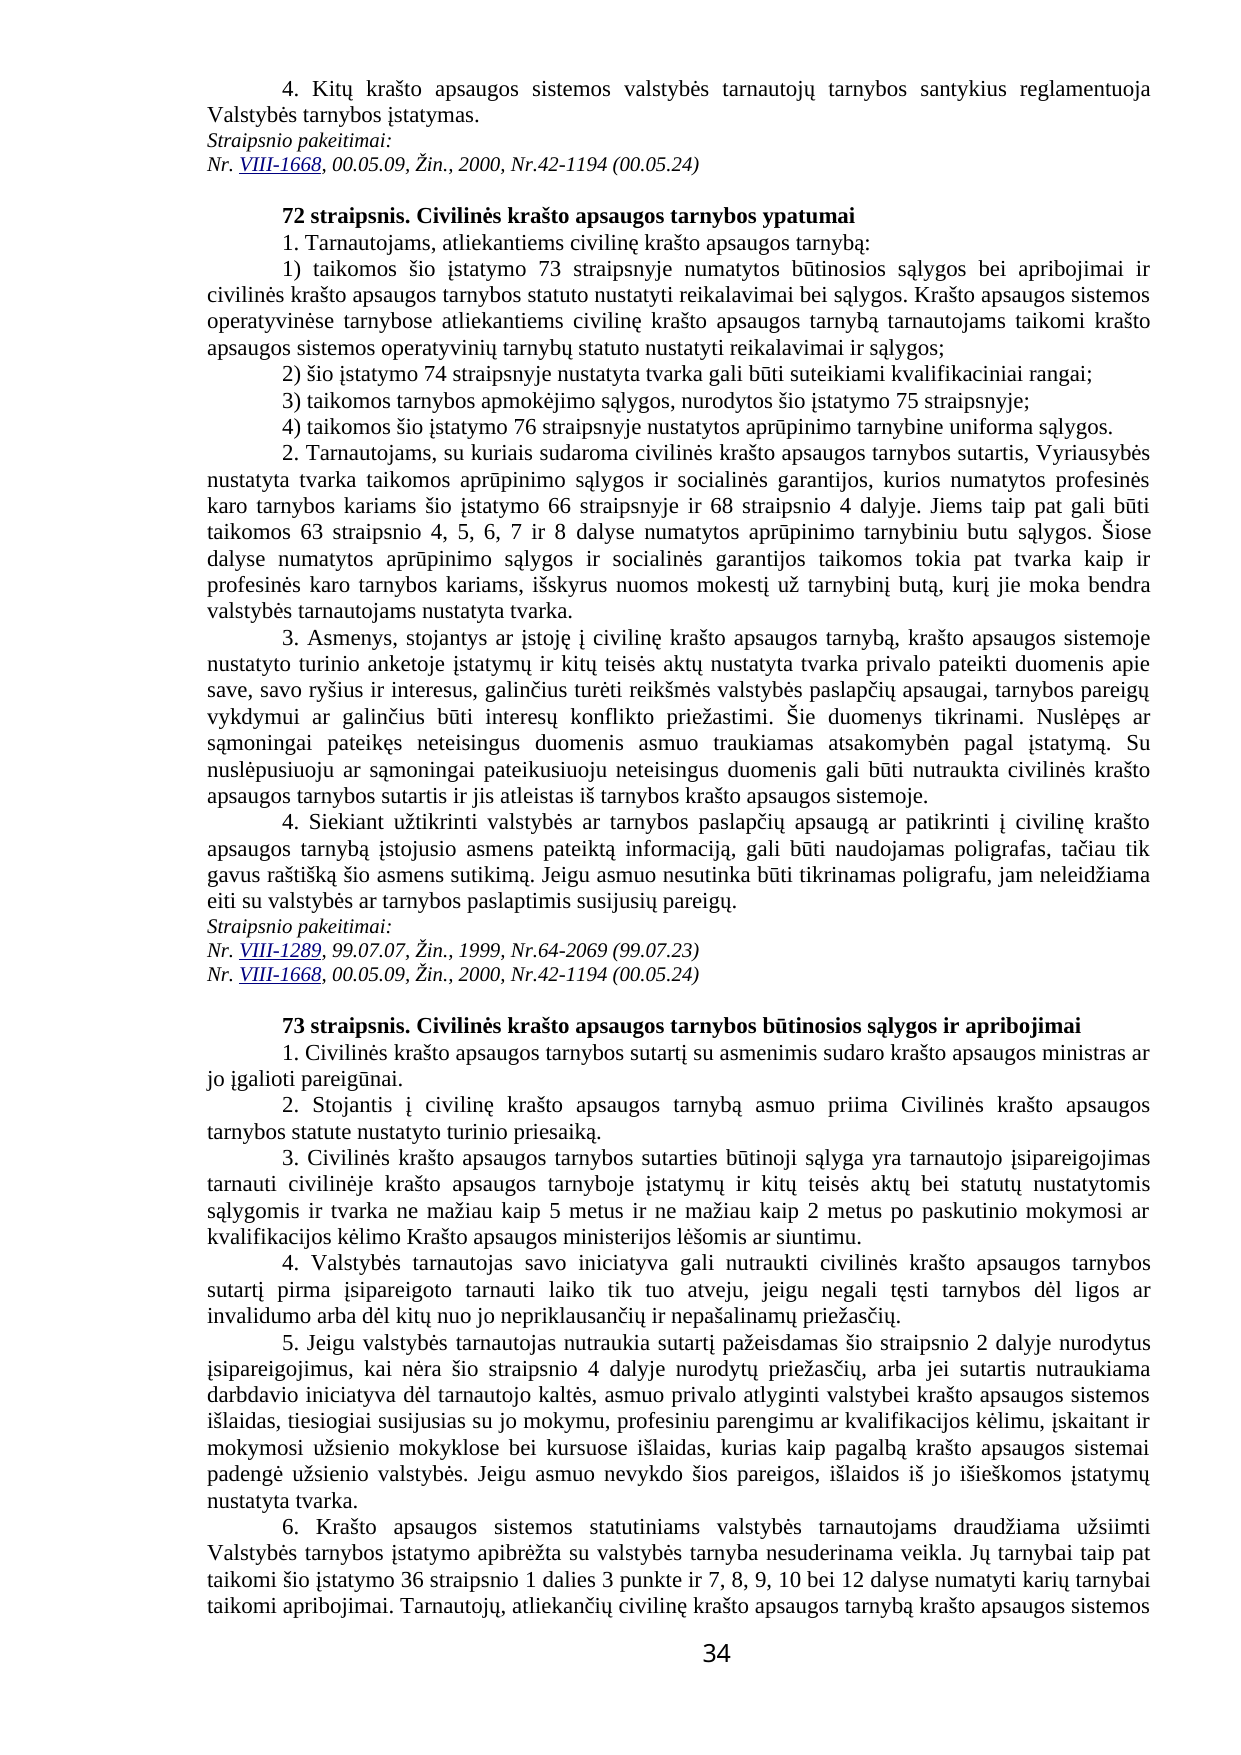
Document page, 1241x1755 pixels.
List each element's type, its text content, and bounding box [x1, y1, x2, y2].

text 1. Tarnautojams, atliekantiems civilinę krašto apsaugos tarnybą: [207, 228, 1152, 255]
text 1) taikomos šio įstatymo 73 straipsnyje numatytos būtinosios sąlygos bei apribojimai ir civilinės krašto apsaugos tarnybos statuto nustatyti reikalavimai bei sąlygos. Krašto apsaugos sistemos operatyvinėse tarnybose atliekantiems civilinę krašto apsaugos tarnybą tarnautojams taikomi krašto apsaugos sistemos operatyvinių tarnybų statuto nustatyti reikalavimai ir sąlygos; [207, 255, 1152, 360]
text 4. Valstybės tarnautojas savo iniciatyva gali nutraukti civilinės krašto apsaugos tarnybos sutartį pirma įsipareigoto tarnauti laiko tik tuo atveju, jeigu negali tęsti tarnybos dėl ligos ar invalidumo arba dėl kitų nuo jo nepriklausančių ir nepašalinamų priežasčių. [207, 1249, 1152, 1328]
text 3. Asmenys, stojantys ar įstoję į civilinę krašto apsaugos tarnybą, krašto apsaugos sistemoje nustatyto turinio anketoje įstatymų ir kitų teisės aktų nustatyta tvarka privalo pateikti duomenis apie save, savo ryšius ir interesus, galinčius turėti reikšmės valstybės paslapčių apsaugai, tarnybos pareigų vykdymui ar galinčius būti interesų konflikto priežastimi. Šie duomenys tikrinami. Nuslėpęs ar sąmoningai pateikęs neteisingus duomenis asmuo traukiamas atsakomybėn pagal įstatymą. Su nuslėpusiuoju ar sąmoningai pateikusiuoju neteisingus duomenis gali būti nutraukta civilinės krašto apsaugos tarnybos sutartis ir jis atleistas iš tarnybos krašto apsaugos sistemoje. [207, 624, 1152, 808]
text 1. Civilinės krašto apsaugos tarnybos sutartį su asmenimis sudaro krašto apsaugos ministras ar jo įgalioti pareigūnai. [207, 1039, 1152, 1091]
text 3) taikomos tarnybos apmokėjimo sąlygos, nurodytos šio įstatymo 75 straipsnyje; [207, 387, 1152, 413]
text 4. Kitų krašto apsaugos sistemos valstybės tarnautojų tarnybos santykius reglamentuoja Valstybės tarnybos įstatymas. [207, 75, 1152, 128]
text Nr. VIII-1289, 99.07.07, Žin., 1999, Nr.64-2069 (99.07.23) [207, 938, 1152, 962]
text 73 straipsnis. Civilinės krašto apsaugos tarnybos būtinosios sąlygos ir apribojimai [282, 1012, 1152, 1039]
text 4. Siekiant užtikrinti valstybės ar tarnybos paslapčių apsaugą ar patikrinti į civilinę krašto apsaugos tarnybą įstojusio asmens pateiktą informaciją, gali būti naudojamas poligrafas, tačiau tik gavus raštišką šio asmens sutikimą. Jeigu asmuo nesutinka būti tikrinamas poligrafu, jam neleidžiama eiti su valstybės ar tarnybos paslaptimis susijusių pareigų. [207, 808, 1152, 914]
text Straipsnio pakeitimai: [207, 914, 1152, 938]
text Straipsnio pakeitimai: [207, 128, 1152, 152]
text 5. Jeigu valstybės tarnautojas nutraukia sutartį pažeisdamas šio straipsnio 2 dalyje nurodytus įsipareigojimus, kai nėra šio straipsnio 4 dalyje nurodytų priežasčių, arba jei sutartis nutraukiama darbdavio iniciatyva dėl tarnautojo kaltės, asmuo privalo atlyginti valstybei krašto apsaugos sistemos išlaidas, tiesiogiai susijusias su jo mokymu, profesiniu parengimu ar kvalifikacijos kėlimu, įskaitant ir mokymosi užsienio mokyklose bei kursuose išlaidas, kurias kaip pagalbą krašto apsaugos sistemai padengė užsienio valstybės. Jeigu asmuo nevykdo šios pareigos, išlaidos iš jo išieškomos įstatymų nustatyta tvarka. [207, 1328, 1152, 1513]
text Nr. VIII-1668, 00.05.09, Žin., 2000, Nr.42-1194 (00.05.24) [207, 962, 1152, 986]
text Nr. VIII-1668, 00.05.09, Žin., 2000, Nr.42-1194 (00.05.24) [207, 152, 1152, 176]
text 2. Tarnautojams, su kuriais sudaroma civilinės krašto apsaugos tarnybos sutartis, Vyriausybės nustatyta tvarka taikomos aprūpinimo sąlygos ir socialinės garantijos, kurios numatytos profesinės karo tarnybos kariams šio įstatymo 66 straipsnyje ir 68 straipsnio 4 dalyje. Jiems taip pat gali būti taikomos 63 straipsnio 4, 5, 6, 7 ir 8 dalyse numatytos aprūpinimo tarnybiniu butu sąlygos. Šiose dalyse numatytos aprūpinimo sąlygos ir socialinės garantijos taikomos tokia pat tvarka kaip ir profesinės karo tarnybos kariams, išskyrus nuomos mokestį už tarnybinį butą, kurį jie moka bendra valstybės tarnautojams nustatyta tvarka. [207, 439, 1152, 624]
text 6. Krašto apsaugos sistemos statutiniams valstybės tarnautojams draudžiama užsiimti Valstybės tarnybos įstatymo apibrėžta su valstybės tarnyba nesuderinama veikla. Jų tarnybai taip pat taikomi šio įstatymo 36 straipsnio 1 dalies 3 punkte ir 7, 8, 9, 10 bei 12 dalyse numatyti karių tarnybai taikomi apribojimai. Tarnautojų, atliekančių civilinę krašto apsaugos tarnybą krašto apsaugos sistemos [207, 1513, 1152, 1618]
text 2. Stojantis į civilinę krašto apsaugos tarnybą asmuo priima Civilinės krašto apsaugos tarnybos statute nustatyto turinio priesaiką. [207, 1091, 1152, 1144]
text 3. Civilinės krašto apsaugos tarnybos sutarties būtinoji sąlyga yra tarnautojo įsipareigojimas tarnauti civilinėje krašto apsaugos tarnyboje įstatymų ir kitų teisės aktų bei statutų nustatytomis sąlygomis ir tvarka ne mažiau kaip 5 metus ir ne mažiau kaip 2 metus po paskutinio mokymosi ar kvalifikacijos kėlimo Krašto apsaugos ministerijos lėšomis ar siuntimu. [207, 1144, 1152, 1249]
text 2) šio įstatymo 74 straipsnyje nustatyta tvarka gali būti suteikiami kvalifikaciniai rangai; [207, 360, 1152, 387]
text 72 straipsnis. Civilinės krašto apsaugos tarnybos ypatumai [207, 202, 1152, 228]
text 4) taikomos šio įstatymo 76 straipsnyje nustatytos aprūpinimo tarnybine uniforma sąlygos. [207, 413, 1152, 439]
